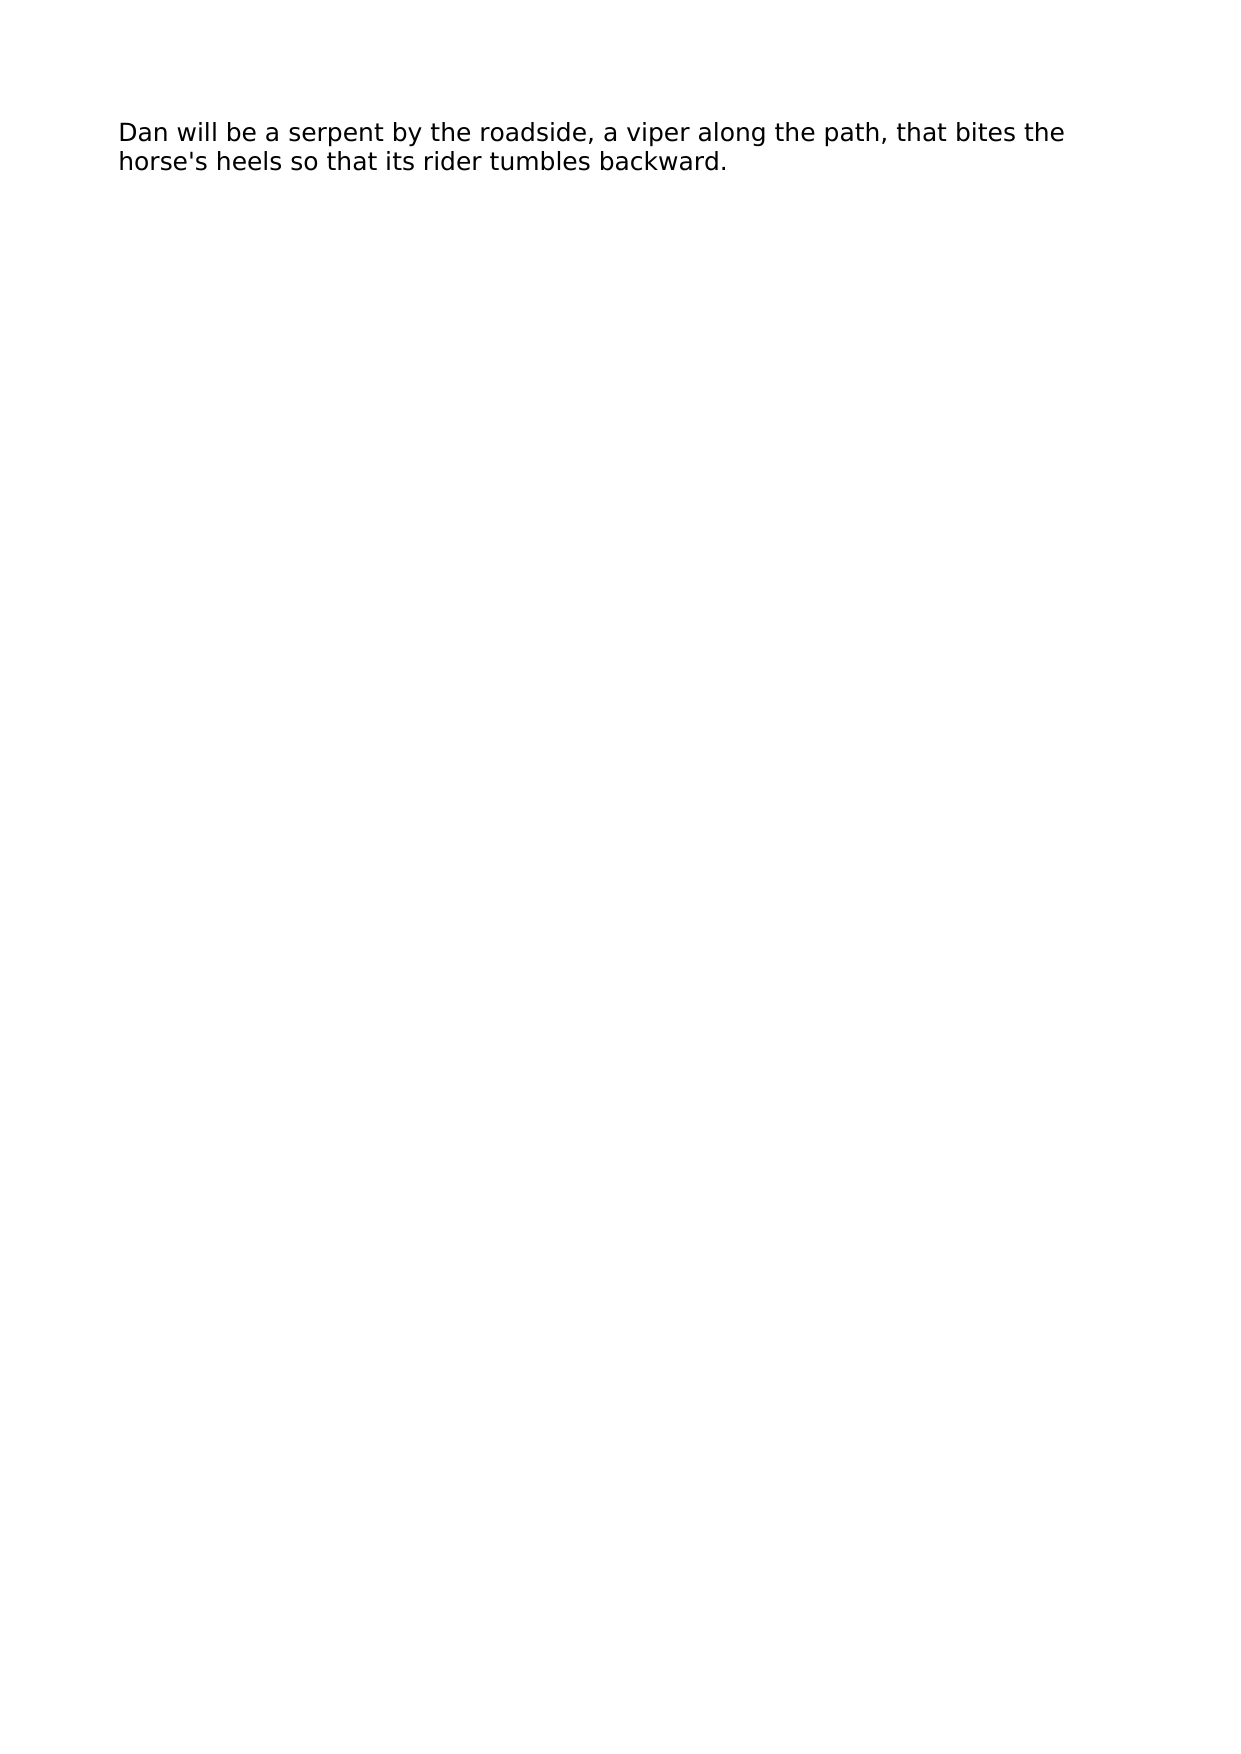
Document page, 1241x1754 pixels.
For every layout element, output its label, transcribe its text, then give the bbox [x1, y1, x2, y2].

text Dan will be a serpent by the roadside, a viper along the path, that bites the horse's heels so that its rider tumbles backward. [118, 118, 1122, 176]
